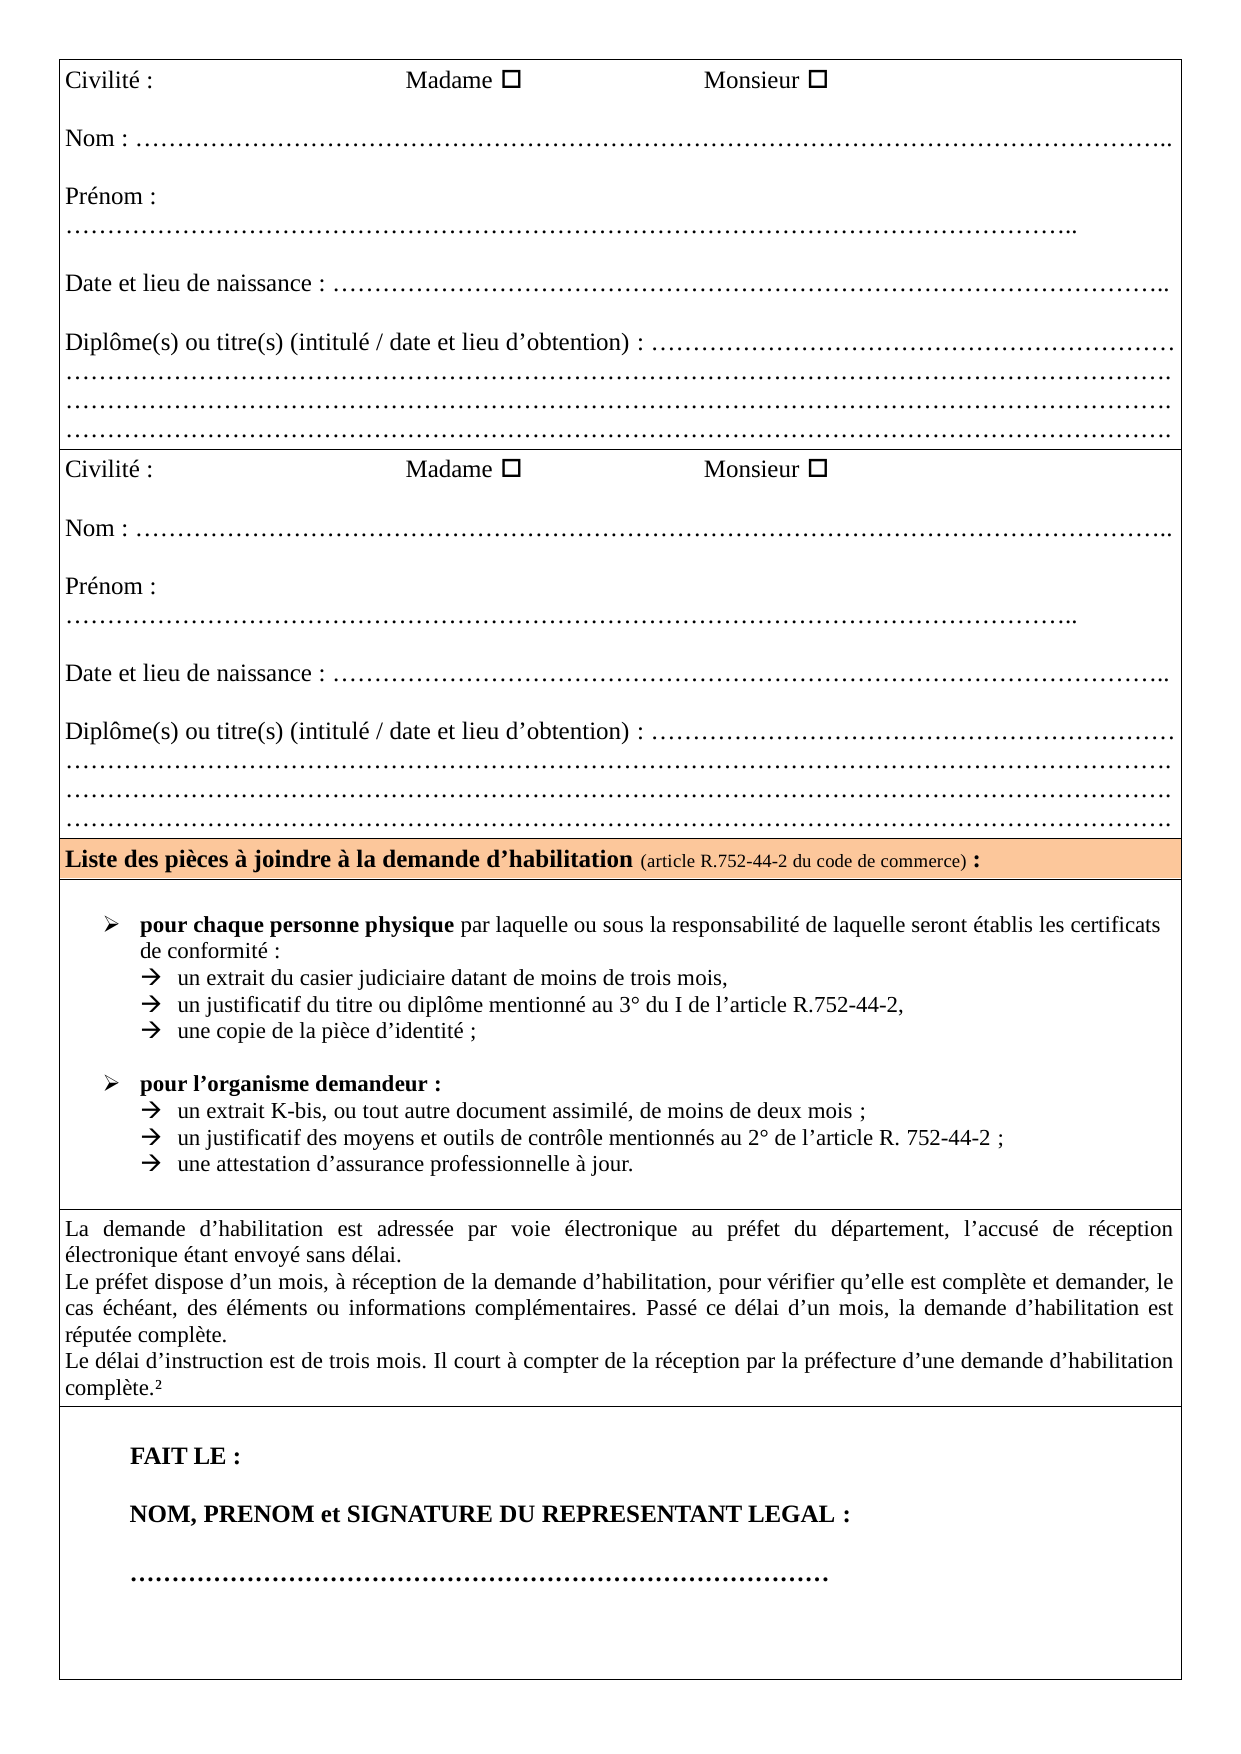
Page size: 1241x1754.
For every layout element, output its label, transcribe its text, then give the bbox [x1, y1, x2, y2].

table_cell La demande d’habilitation est adressée par voie électronique au préfet du département, l’accusé de réception électronique étant envoyé sans délai. Le préfet dispose d’un mois, à réception de la demande d’habilitation, pour vérifier qu’elle est complète et demander, le cas échéant, des éléments ou informations complémentaires. Passé ce délai d’un mois, la demande d’habilitation est réputée complète. Le délai d’instruction est de trois mois. Il court à compter de la réception par la préfecture d’une demande d’habilitation complète.² [60, 1210, 1181, 1406]
table_header Civilité : Madame □ Monsieur □ Nom : …………………………………………………………………………………………………………….. Prénom : ………………………………………………………………………………………………………….. Date et lieu de naissance : ……………………………………………………………………………………….. Diplôme(s) ou titre(s) (intitulé / date et lieu d’obtention) : ……………………………………………………… ……………………………………………………………………………………………………………………. ……………………………………………………………………………………………………………………. ……………………………………………………………………………………………………………………. [60, 60, 1181, 448]
table_cell Liste des pièces à joindre à la demande d’habilitation (article R.752-44-2 du code de commerce) : [60, 839, 1181, 878]
table_cell pour chaque personne physique par laquelle ou sous la responsabilité de laquelle seront établis les certificats de conformité : un extrait du casier judiciaire datant de moins de trois mois, un justificatif du titre ou diplôme mentionné au 3° du I de l’article R.752-44-2, une copie de la pièce d’identité ; pour l’organisme demandeur : un extrait K-bis, ou tout autre document assimilé, de moins de deux mois ; un justificatif des moyens et outils de contrôle mentionnés au 2° de l’article R. 752-44-2 ; une attestation d’assurance professionnelle à jour. [60, 880, 1181, 1209]
table_cell FAIT LE : NOM, PRENOM et SIGNATURE DU REPRESENTANT LEGAL : ………………………………………………………………………… [60, 1407, 1181, 1679]
table_cell Civilité : Madame □ Monsieur □ Nom : …………………………………………………………………………………………………………….. Prénom : ………………………………………………………………………………………………………….. Date et lieu de naissance : ……………………………………………………………………………………….. Diplôme(s) ou titre(s) (intitulé / date et lieu d’obtention) : ……………………………………………………… ……………………………………………………………………………………………………………………. ……………………………………………………………………………………………………………………. ……………………………………………………………………………………………………………………. [60, 450, 1181, 838]
